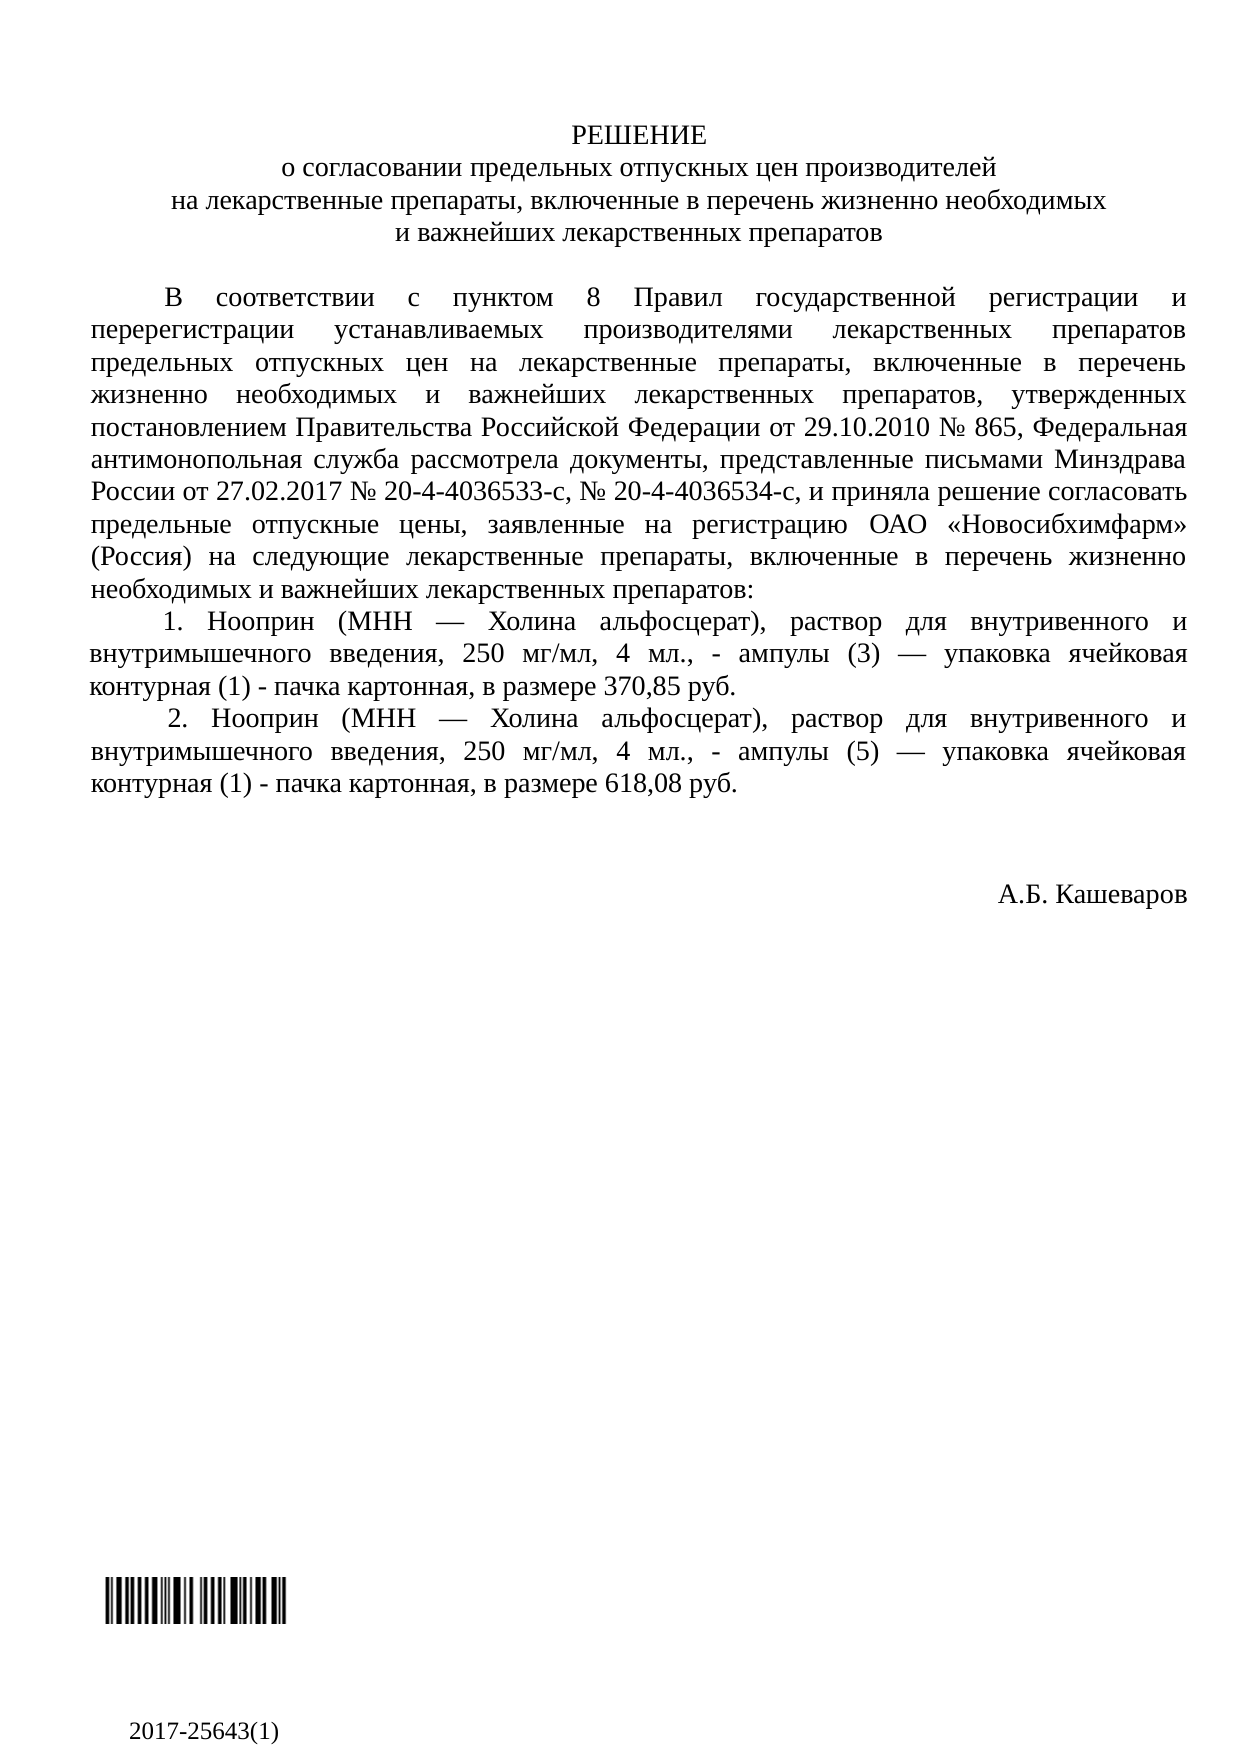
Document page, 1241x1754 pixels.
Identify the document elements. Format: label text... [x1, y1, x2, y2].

text 1. Нооприн (МНН — Холина альфосцерат), раствор для внутривенного и внутримышечного введения, 250 мг/мл, 4 мл., - ампулы (3) — упаковка ячейковая контурная (1) - пачка картонная, в размере 370,85 руб. [89, 604, 1189, 701]
text на лекарственные препараты, включенные в перечень жизненно необходимых [91, 183, 1187, 215]
text А.Б. Кашеваров [91, 876, 1187, 909]
text В соответствии с пунктом 8 Правил государственной регистрации и перерегистрации устанавливаемых производителями лекарственных препаратов предельных отпускных цен на лекарственные препараты, включенные в перечень жизненно необходимых и важнейших лекарственных препаратов, утвержденных постановлением Правительства Российской Федерации от 29.10.2010 № 865, Федеральная антимонопольная служба рассмотрела документы, представленные письмами Минздрава России от 27.02.2017 № 20-4-4036533-с, № 20-4-4036534-с, и приняла решение согласовать предельные отпускные цены, заявленные на регистрацию ОАО «Новосибхимфарм» (Россия) на следующие лекарственные препараты, включенные в перечень жизненно необходимых и важнейших лекарственных препаратов: [91, 280, 1187, 604]
text РЕШЕНИЕ [91, 118, 1187, 151]
text и важнейших лекарственных препаратов [91, 215, 1187, 248]
picture [90, 1577, 304, 1624]
text о согласовании предельных отпускных цен производителей [91, 151, 1187, 183]
text 2. Нооприн (МНН — Холина альфосцерат), раствор для внутривенного и внутримышечного введения, 250 мг/мл, 4 мл., - ампулы (5) — упаковка ячейковая контурная (1) - пачка картонная, в размере 618,08 руб. [91, 701, 1187, 798]
